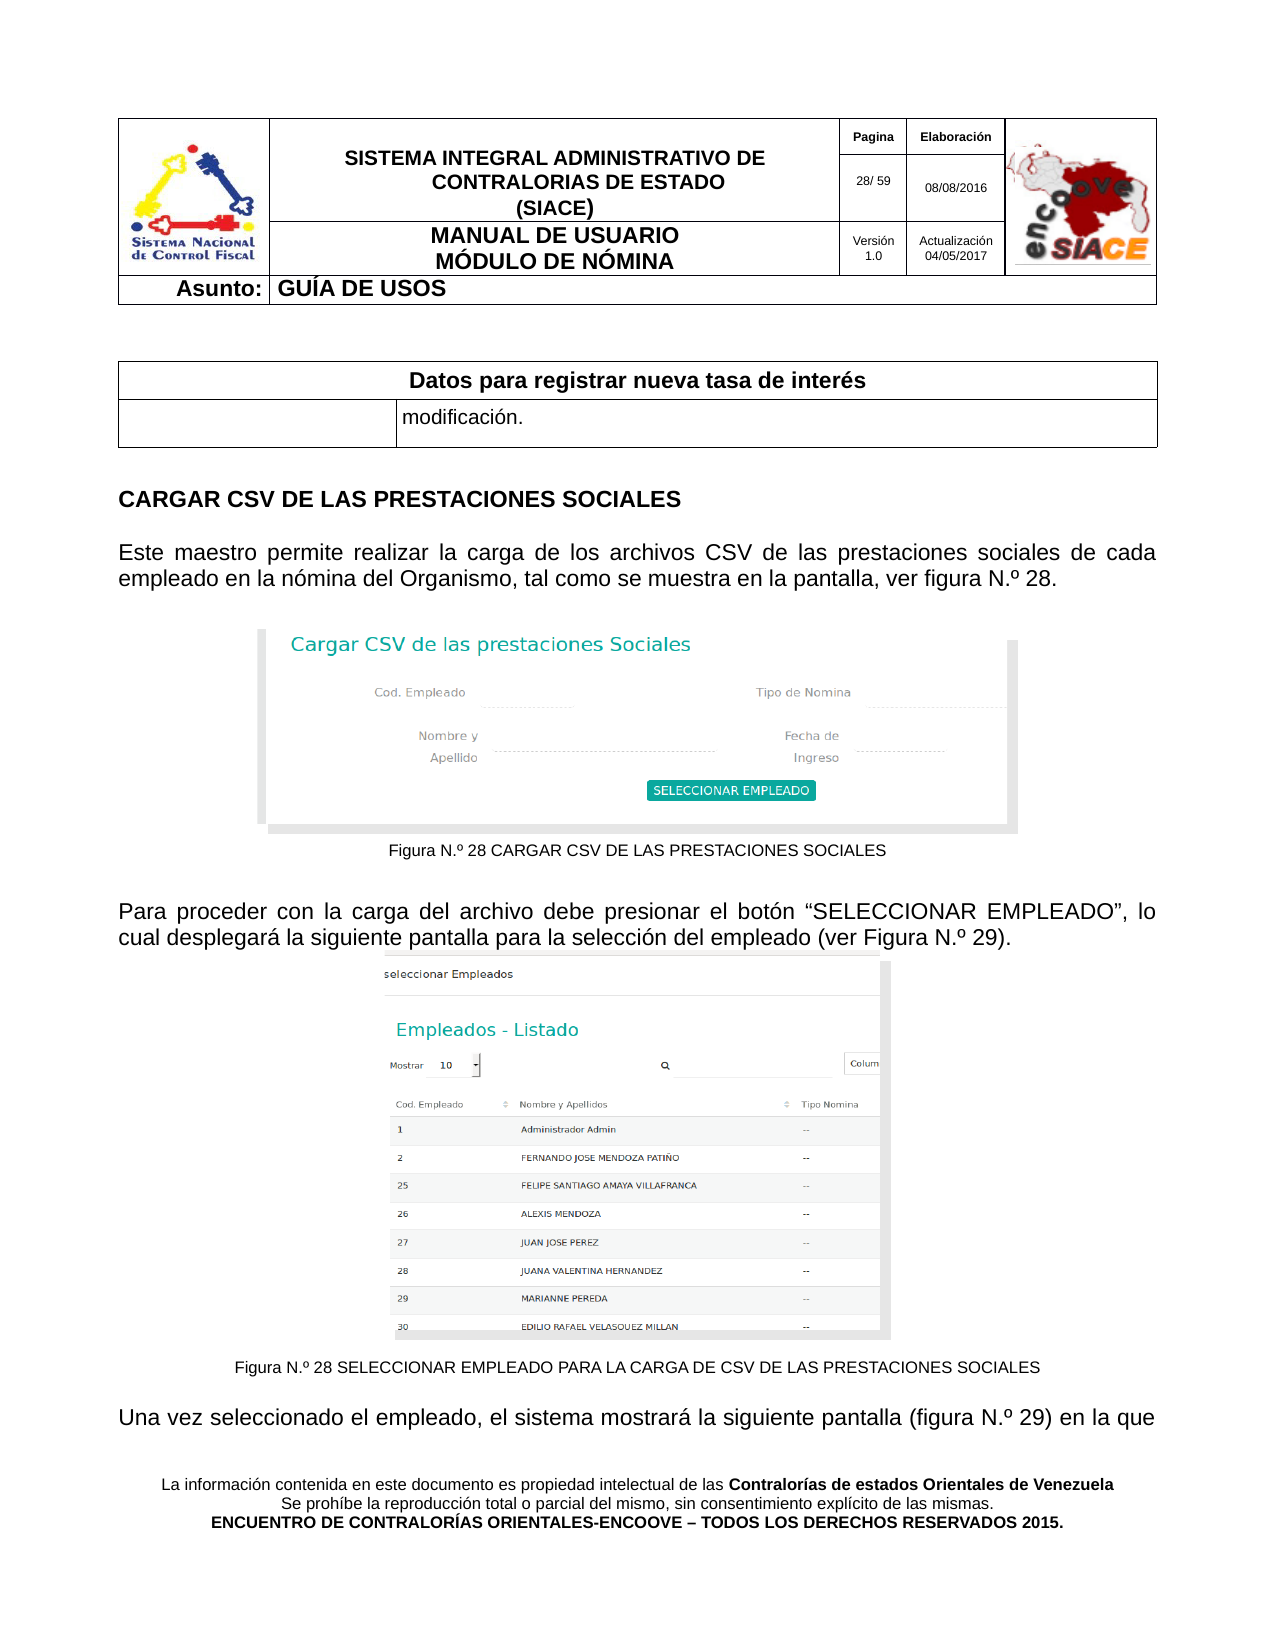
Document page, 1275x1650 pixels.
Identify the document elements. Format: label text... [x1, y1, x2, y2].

table_cell [119, 400, 396, 447]
picture [257, 629, 1008, 824]
picture [121, 140, 267, 266]
text Para proceder con la carga del archivo debe presionar el botón “SELECCIONAR EMPLEADO”, lo cual desplegará la siguiente pantalla para la selección del empleado (ver Figura N.º 29). [118, 898, 1157, 951]
text Figura N.º 28 SELECCIONAR EMPLEADO PARA LA CARGA DE CSV DE LAS PRESTACIONES SOCIALES [118, 1358, 1157, 1377]
table_header Datos para registrar nueva tasa de interés [119, 362, 1157, 399]
subtitle CARGAR CSV DE LAS PRESTACIONES SOCIALES [118, 485, 1157, 512]
text Este maestro permite realizar la carga de los archivos CSV de las prestaciones sociales de cada empleado en la nómina del Organismo, tal como se muestra en la pantalla, ver figura N.º 28. [118, 538, 1157, 591]
text Figura N.º 28 CARGAR CSV DE LAS PRESTACIONES SOCIALES [118, 840, 1157, 859]
table_cell modificación. [397, 400, 1157, 447]
picture [384, 950, 880, 1330]
text Una vez seleccionado el empleado, el sistema mostrará la siguiente pantalla (figura N.º 29) en la que [118, 1403, 1157, 1430]
picture [1006, 140, 1151, 266]
